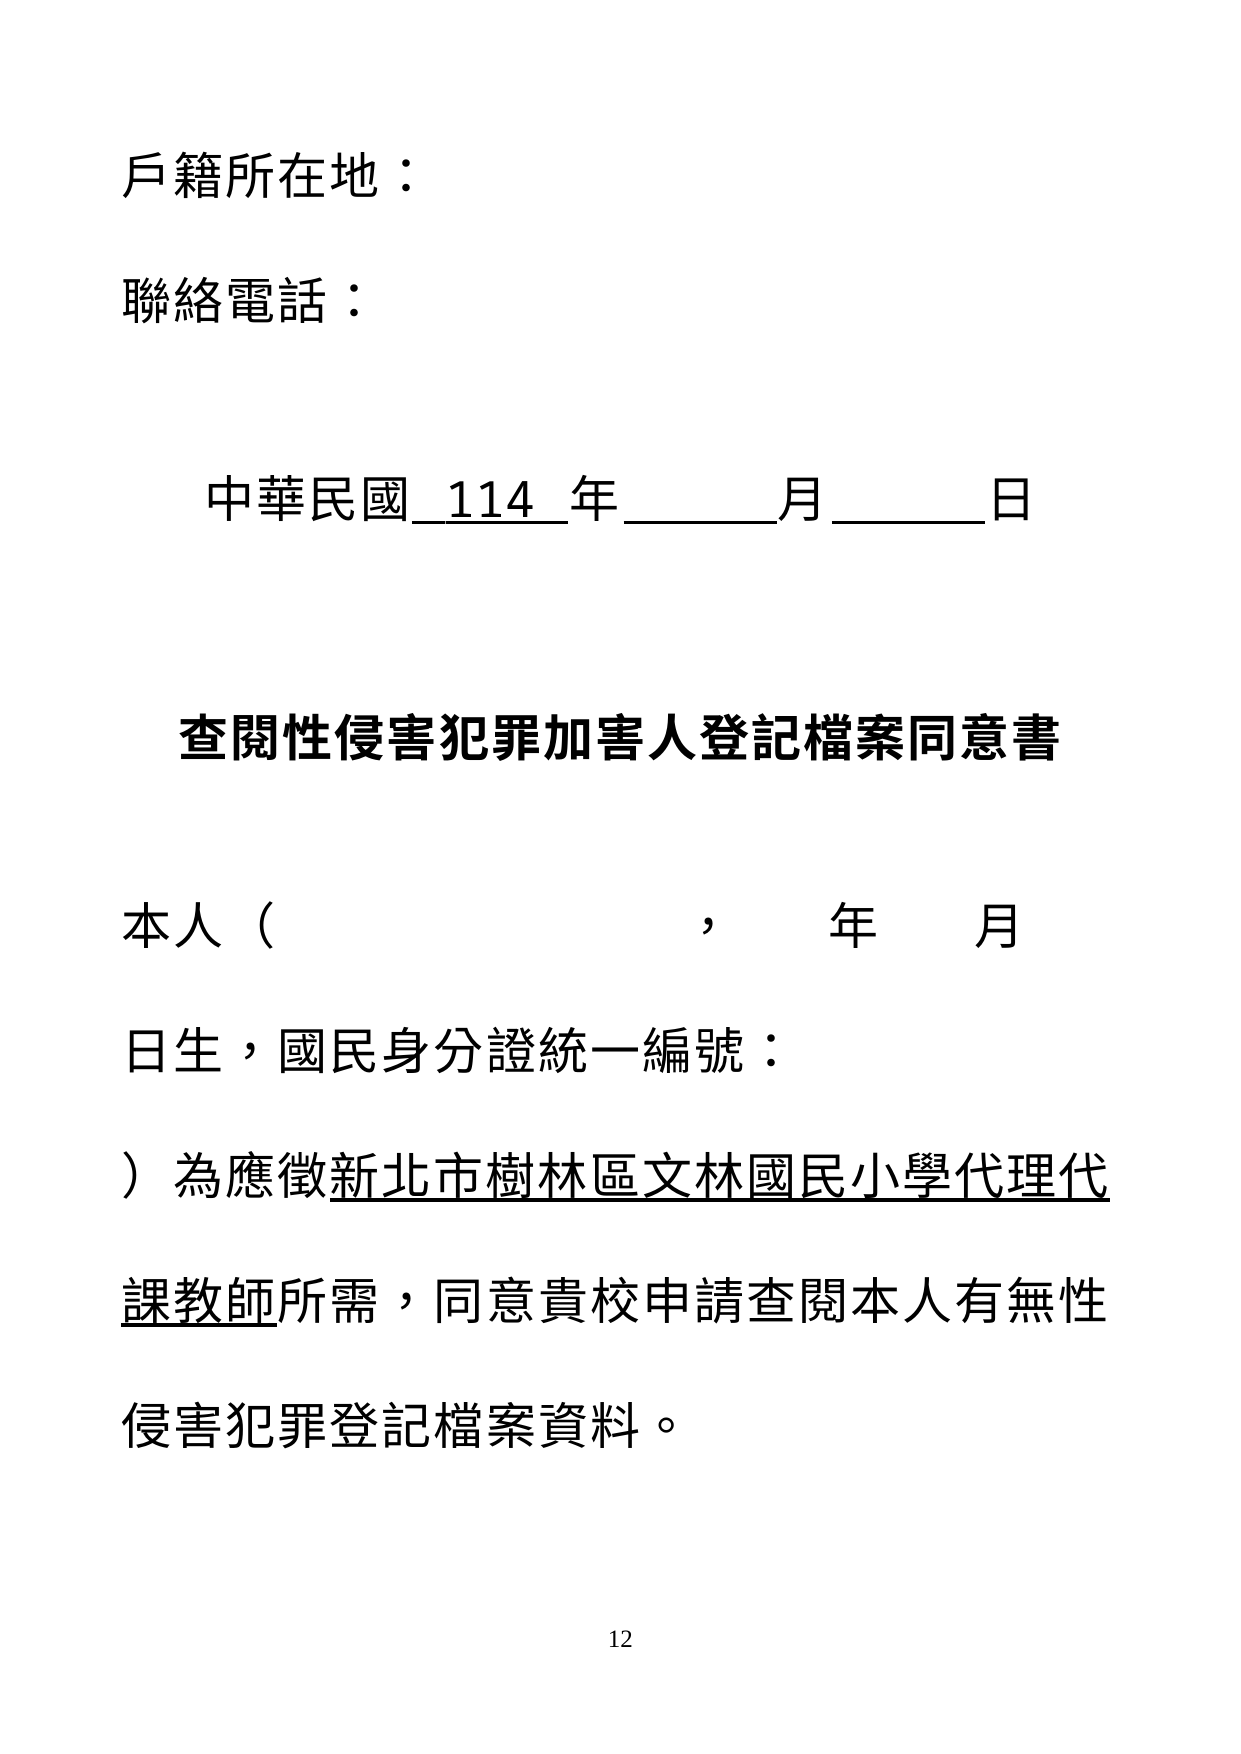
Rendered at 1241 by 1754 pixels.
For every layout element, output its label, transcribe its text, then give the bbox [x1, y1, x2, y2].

text 查閱性侵害犯罪加害人登記檔案同意書 [120, 662, 1120, 787]
text 本人（ ， 年 月 日生，國民身分證統一編號： ）為應徵新北市樹林區文林國民小學代理代課教師所需，同意貴校申請查閱本人有無性侵害犯罪登記檔案資料。 [120, 849, 1120, 1474]
text 中華民國 114 年 月 日 [120, 412, 1120, 537]
text 戶籍所在地： [120, 99, 1120, 224]
text 聯絡電話： [120, 224, 1120, 349]
